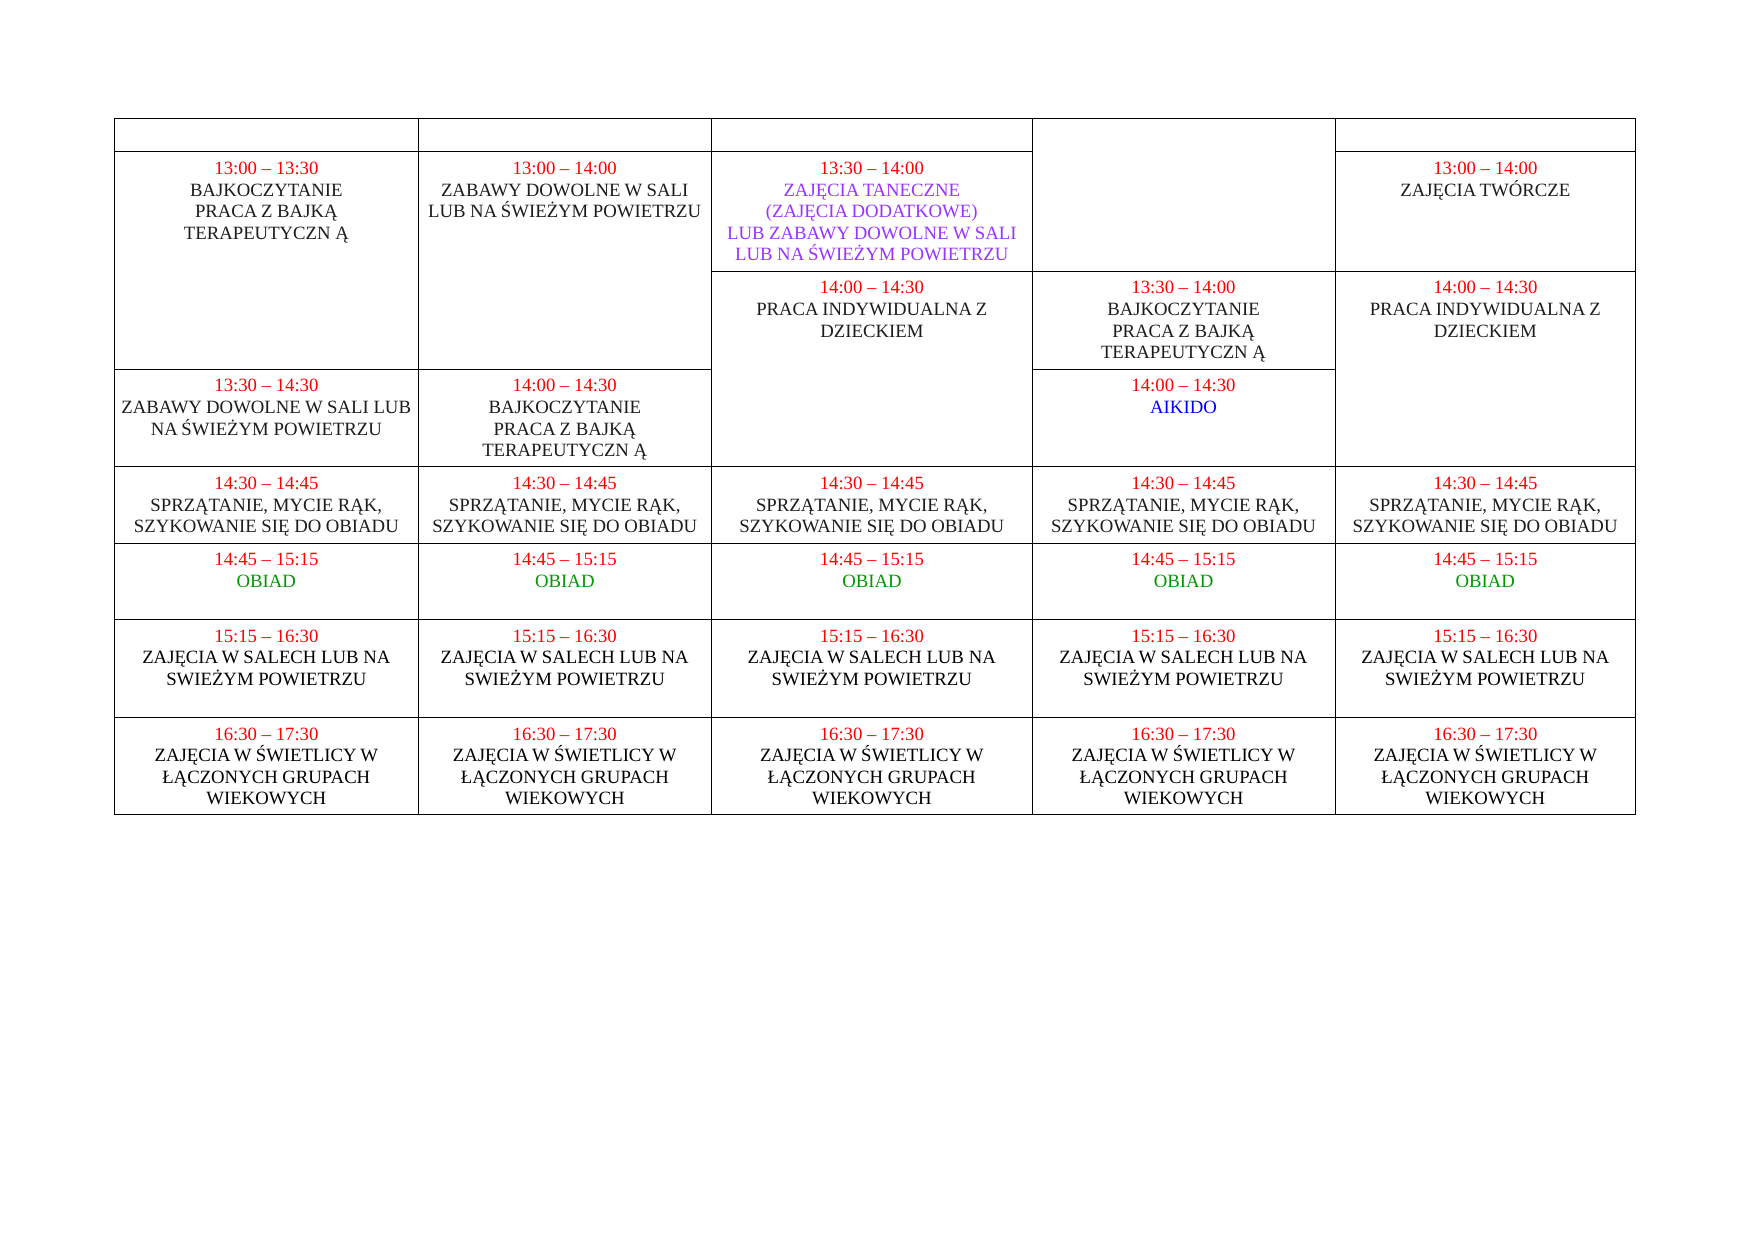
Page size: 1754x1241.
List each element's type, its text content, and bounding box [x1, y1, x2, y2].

table_cell [419, 119, 711, 151]
table_cell 14:00 – 14:30 AIKIDO [1033, 370, 1335, 466]
table_cell 16:30 – 17:30 ZAJĘCIA W ŚWIETLICY W ŁĄCZONYCH GRUPACH WIEKOWYCH [712, 718, 1032, 814]
table_cell 14:00 – 14:30 PRACA INDYWIDUALNA Z DZIECKIEM [712, 272, 1032, 466]
table_cell 16:30 – 17:30 ZAJĘCIA W ŚWIETLICY W ŁĄCZONYCH GRUPACH WIEKOWYCH [115, 718, 418, 814]
table_cell [1336, 119, 1635, 151]
table_cell 14:30 – 14:45 SPRZĄTANIE, MYCIE RĄK, SZYKOWANIE SIĘ DO OBIADU [419, 467, 711, 542]
table_cell 13:00 – 14:00 ZABAWY DOWOLNE W SALI LUB NA ŚWIEŻYM POWIETRZU [419, 152, 711, 368]
table_cell 14:45 – 15:15 OBIAD [1033, 544, 1335, 619]
table_cell 15:15 – 16:30 ZAJĘCIA W SALECH LUB NA SWIEŻYM POWIETRZU [115, 620, 418, 717]
table_cell [1033, 119, 1335, 271]
table_cell 14:30 – 14:45 SPRZĄTANIE, MYCIE RĄK, SZYKOWANIE SIĘ DO OBIADU [712, 467, 1032, 542]
table_cell 14:45 – 15:15 OBIAD [115, 544, 418, 619]
table_cell 14:45 – 15:15 OBIAD [419, 544, 711, 619]
table_cell [115, 119, 418, 151]
table_cell 15:15 – 16:30 ZAJĘCIA W SALECH LUB NA SWIEŻYM POWIETRZU [419, 620, 711, 717]
table_cell 14:45 – 15:15 OBIAD [712, 544, 1032, 619]
table_cell 14:30 – 14:45 SPRZĄTANIE, MYCIE RĄK, SZYKOWANIE SIĘ DO OBIADU [1336, 467, 1635, 542]
table_cell 14:00 – 14:30 PRACA INDYWIDUALNA Z DZIECKIEM [1336, 272, 1635, 466]
table_cell 16:30 – 17:30 ZAJĘCIA W ŚWIETLICY W ŁĄCZONYCH GRUPACH WIEKOWYCH [1033, 718, 1335, 814]
table_cell 13:00 – 14:00 ZAJĘCIA TWÓRCZE [1336, 152, 1635, 271]
table_cell 13:30 – 14:00 BAJKOCZYTANIE PRACA Z BAJKĄ TERAPEUTYCZN Ą [1033, 272, 1335, 368]
table_cell 15:15 – 16:30 ZAJĘCIA W SALECH LUB NA SWIEŻYM POWIETRZU [1336, 620, 1635, 717]
table_cell 14:30 – 14:45 SPRZĄTANIE, MYCIE RĄK, SZYKOWANIE SIĘ DO OBIADU [1033, 467, 1335, 542]
table_cell 16:30 – 17:30 ZAJĘCIA W ŚWIETLICY W ŁĄCZONYCH GRUPACH WIEKOWYCH [1336, 718, 1635, 814]
table_cell 13:30 – 14:30 ZABAWY DOWOLNE W SALI LUB NA ŚWIEŻYM POWIETRZU [115, 370, 418, 466]
table_cell 15:15 – 16:30 ZAJĘCIA W SALECH LUB NA SWIEŻYM POWIETRZU [712, 620, 1032, 717]
table_cell 15:15 – 16:30 ZAJĘCIA W SALECH LUB NA SWIEŻYM POWIETRZU [1033, 620, 1335, 717]
table_cell 14:00 – 14:30 BAJKOCZYTANIE PRACA Z BAJKĄ TERAPEUTYCZN Ą [419, 370, 711, 466]
table_cell 14:45 – 15:15 OBIAD [1336, 544, 1635, 619]
table_cell 13:30 – 14:00 ZAJĘCIA TANECZNE (ZAJĘCIA DODATKOWE) LUB ZABAWY DOWOLNE W SALI LUB NA ŚWIEŻYM POWIETRZU [712, 152, 1032, 271]
table_cell 13:00 – 13:30 BAJKOCZYTANIE PRACA Z BAJKĄ TERAPEUTYCZN Ą [115, 152, 418, 368]
table_cell [712, 119, 1032, 151]
table_cell 14:30 – 14:45 SPRZĄTANIE, MYCIE RĄK, SZYKOWANIE SIĘ DO OBIADU [115, 467, 418, 542]
table_cell 16:30 – 17:30 ZAJĘCIA W ŚWIETLICY W ŁĄCZONYCH GRUPACH WIEKOWYCH [419, 718, 711, 814]
